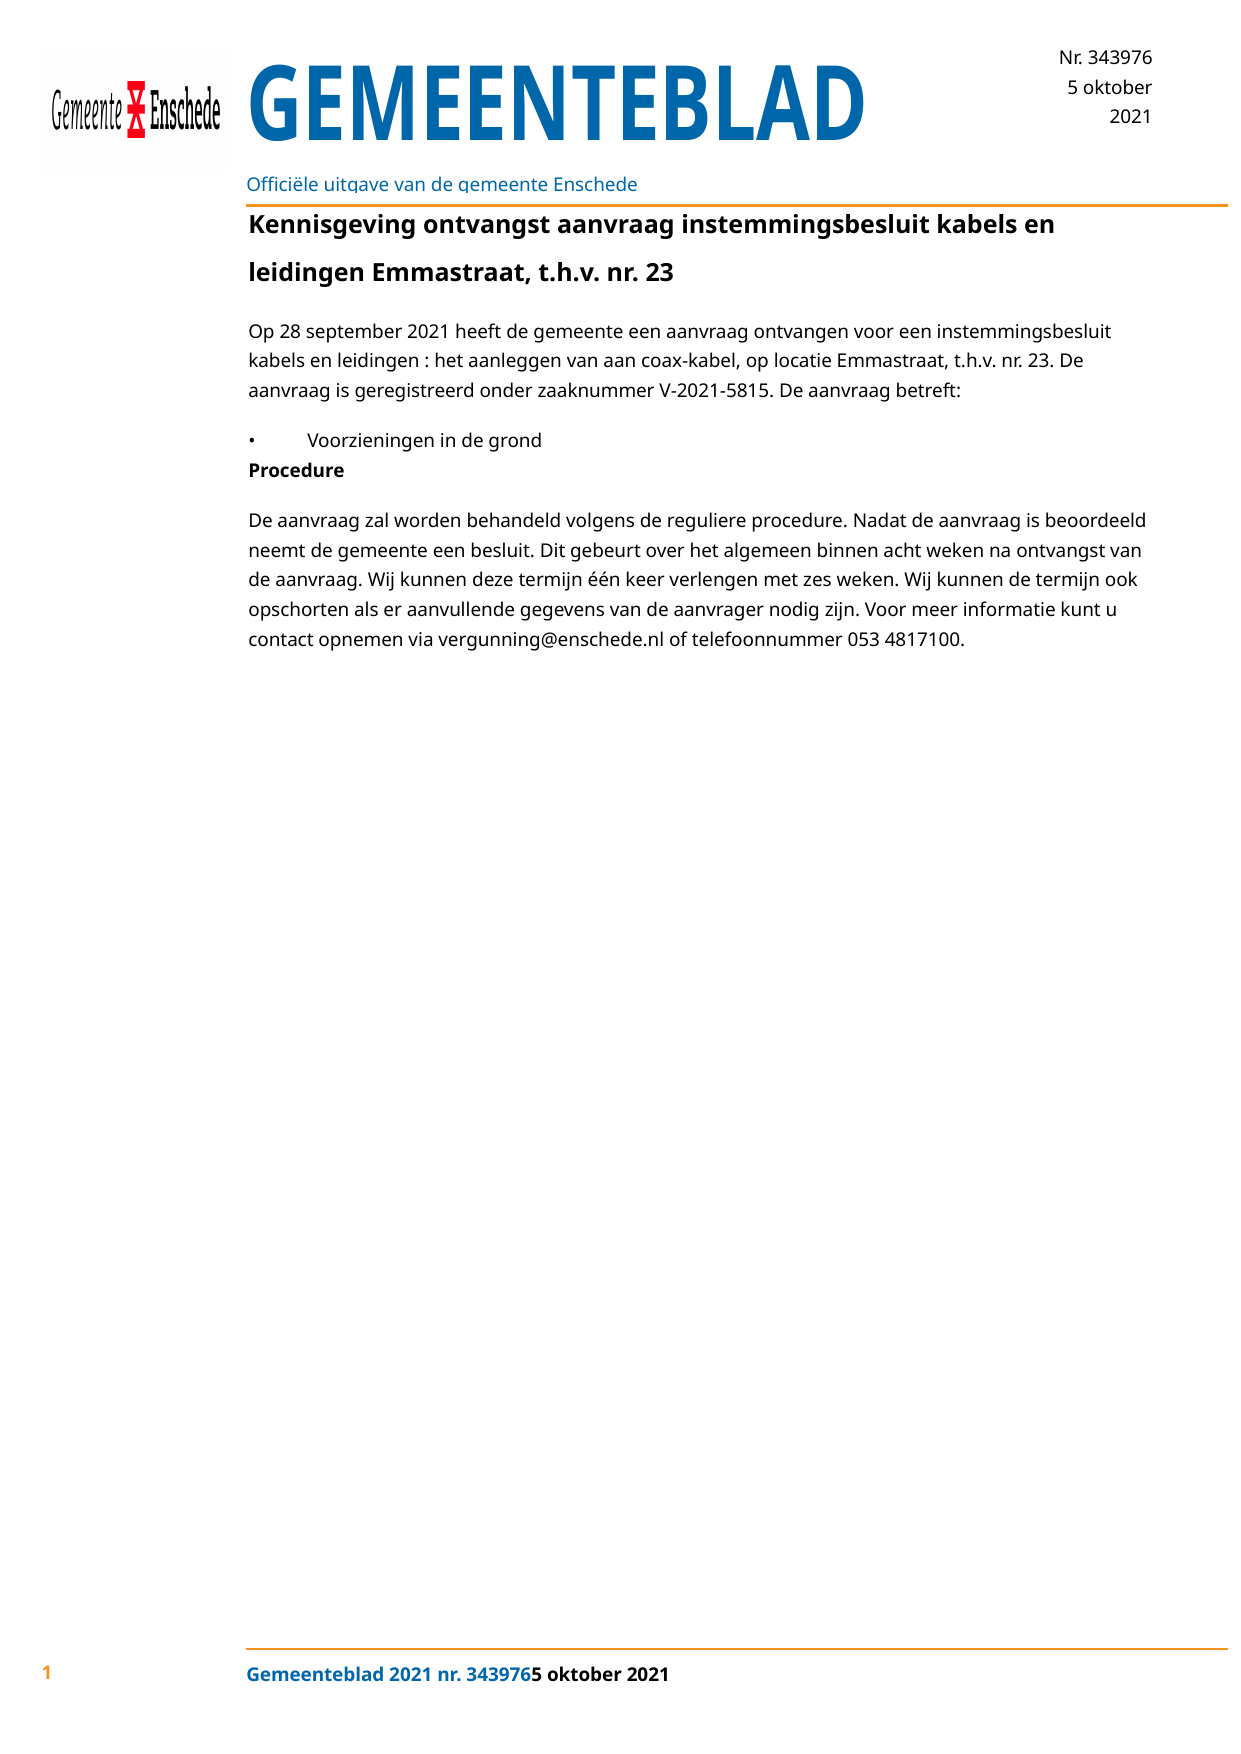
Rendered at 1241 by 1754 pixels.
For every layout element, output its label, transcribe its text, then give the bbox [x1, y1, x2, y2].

text Kennisgeving ontvangst aanvraag instemmingsbesluit kabels en leidingen Emmastraat, t.h.v. nr. 23 [248, 207, 1152, 288]
text De aanvraag zal worden behandeld volgens de reguliere procedure. Nadat de aanvraag is beoordeeld neemt de gemeente een besluit. Dit gebeurt over het algemeen binnen acht weken na ontvangst van de aanvraag. Wij kunnen deze termijn één keer verlengen met zes weken. Wij kunnen de termijn ook opschorten als er aanvullende gegevens van de aanvrager nodig zijn. Voor meer informatie kunt u contact opnemen via vergunning@enschede.nl of telefoonnummer 053 4817100. [248, 507, 1152, 652]
list Voorzieningen in de grond [248, 427, 1152, 453]
picture [41, 47, 231, 172]
text Op 28 september 2021 heeft de gemeente een aanvraag ontvangen voor een instemmingsbesluit kabels en leidingen : het aanleggen van aan coax-kabel, op locatie Emmastraat, t.h.v. nr. 23. De aanvraag is geregistreerd onder zaaknummer V-2021-5815. De aanvraag betreft: [248, 318, 1152, 403]
text Procedure [248, 457, 1152, 483]
